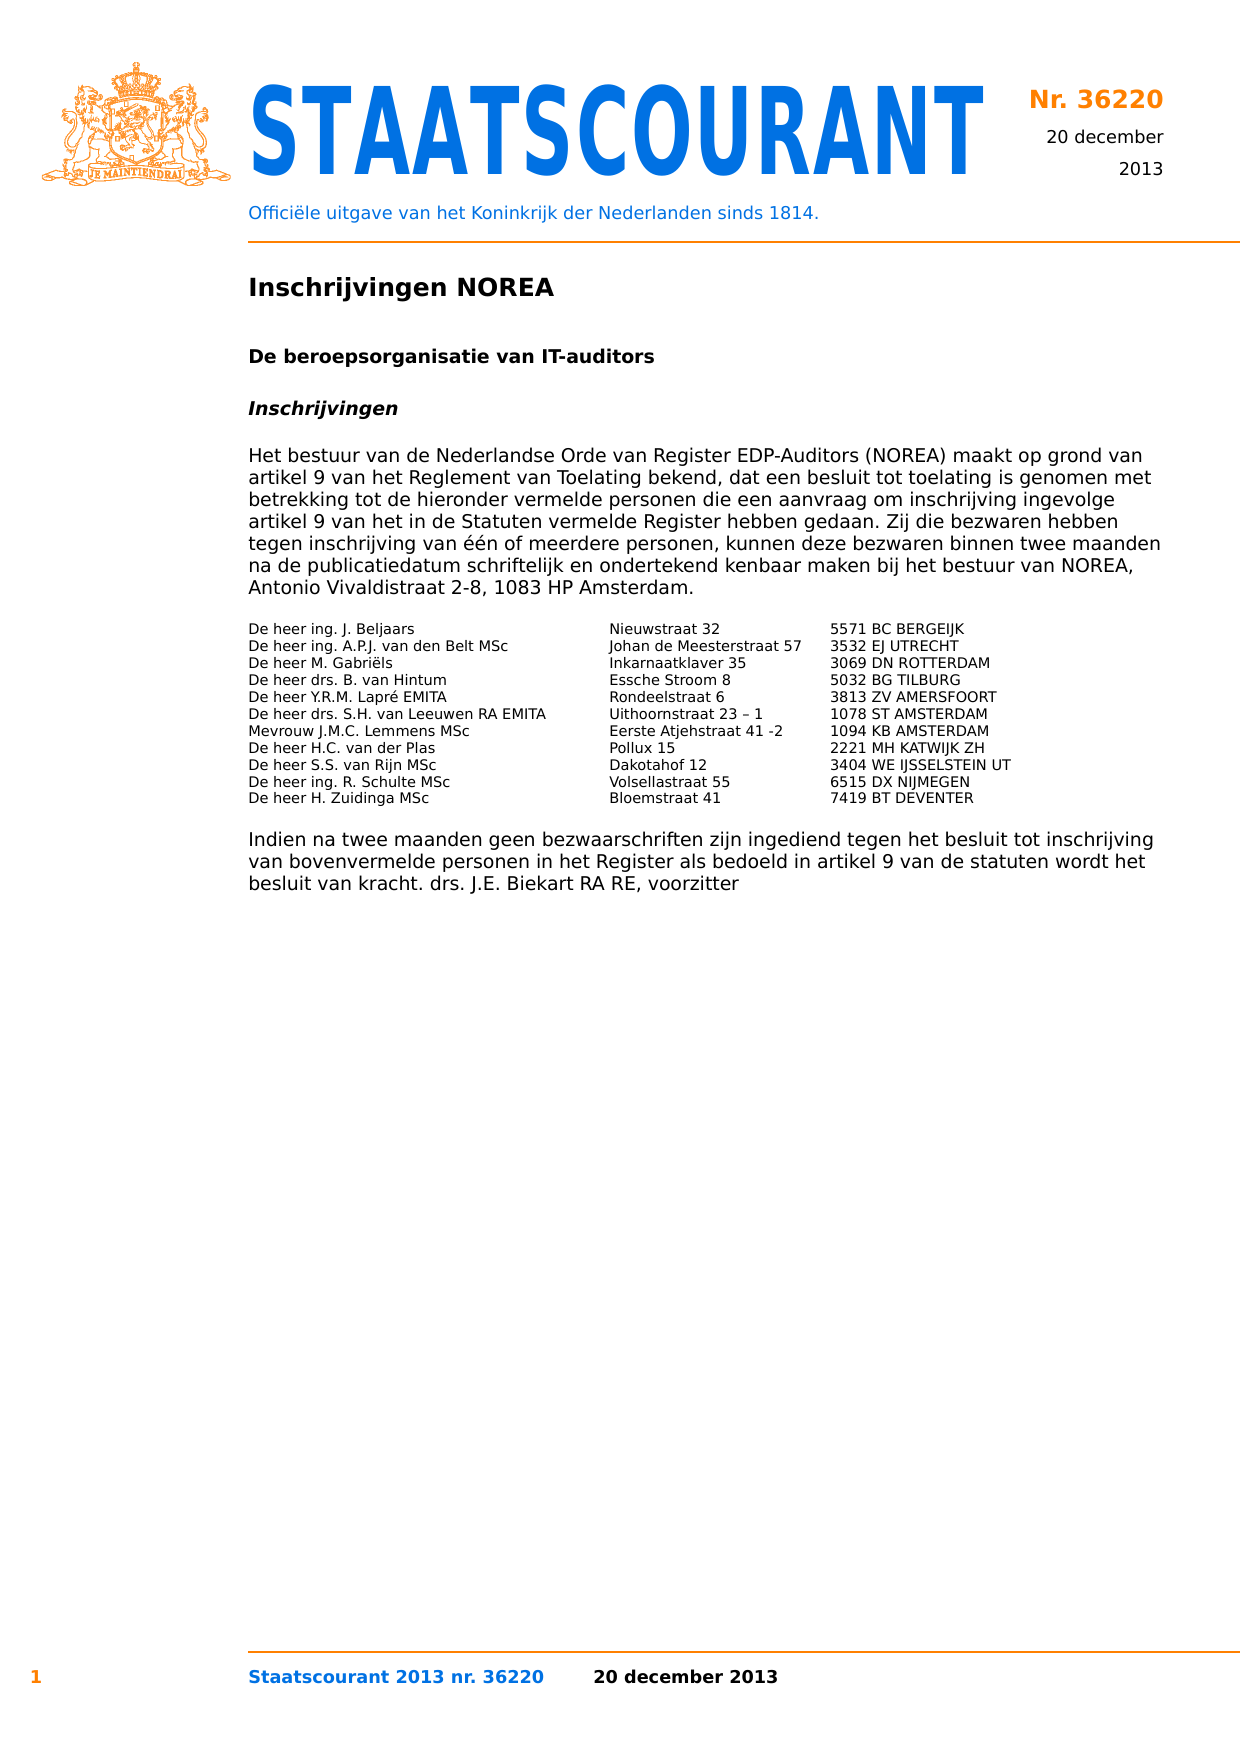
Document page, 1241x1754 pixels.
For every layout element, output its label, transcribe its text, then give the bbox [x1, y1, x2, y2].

table_cell 6515 DX NIJMEGEN [824, 774, 1163, 790]
table_cell 3813 ZV AMERSFOORT [824, 689, 1163, 706]
table_cell De heer Y.R.M. Lapré EMITA [248, 689, 603, 706]
table_cell 7419 BT DEVENTER [824, 790, 1163, 807]
table_cell De heer ing. A.P.J. van den Belt MSc [248, 638, 603, 654]
table_cell 3532 EJ UTRECHT [824, 638, 1163, 654]
table_cell Rondeelstraat 6 [603, 689, 824, 706]
table_cell De heer H. Zuidinga MSc [248, 790, 603, 807]
table_cell Mevrouw J.M.C. Lemmens MSc [248, 723, 603, 739]
table_cell De heer M. Gabriëls [248, 655, 603, 672]
text Indien na twee maanden geen bezwaarschriften zijn ingediend tegen het besluit tot inschrijving van bovenvermelde personen in het Register als bedoeld in artikel 9 van de statuten wordt het besluit van kracht. drs. J.E. Biekart RA RE, voorzitter [248, 829, 1163, 895]
table_cell Volsellastraat 55 [603, 774, 824, 790]
table_header STAATSCOURANT [248, 62, 998, 203]
table_cell Pollux 15 [603, 740, 824, 756]
table_header Nr. 36220 [998, 62, 1240, 121]
table_header Nieuwstraat 32 [603, 621, 824, 638]
table_cell 3069 DN ROTTERDAM [824, 655, 1163, 672]
table_cell Bloemstraat 41 [603, 790, 824, 807]
table_cell De heer drs. B. van Hintum [248, 672, 603, 688]
table_cell 2013 [998, 153, 1240, 203]
table_header De heer ing. J. Beljaars [248, 621, 603, 638]
table_cell De heer H.C. van der Plas [248, 740, 603, 756]
table_cell Johan de Meesterstraat 57 [603, 638, 824, 654]
table_cell De heer S.S. van Rijn MSc [248, 756, 603, 773]
table_cell 20 december [998, 121, 1240, 153]
table_cell 3404 WE IJSSELSTEIN UT [824, 756, 1163, 773]
subtitle Inschrijvingen NOREA [248, 273, 1163, 302]
table_cell De heer drs. S.H. van Leeuwen RA EMITA [248, 706, 603, 722]
table_cell Uithoornstraat 23 – 1 [603, 706, 824, 722]
table_cell Inkarnaatklaver 35 [603, 655, 824, 672]
subtitle De beroepsorganisatie van IT-auditors [248, 346, 1163, 368]
table_cell Eerste Atjehstraat 41 -2 [603, 723, 824, 739]
subtitle Inschrijvingen [248, 398, 1163, 420]
table_cell 1078 ST AMSTERDAM [824, 706, 1163, 722]
text Het bestuur van de Nederlandse Orde van Register EDP-Auditors (NOREA) maakt op grond van artikel 9 van het Reglement van Toelating bekend, dat een besluit tot toelating is genomen met betrekking tot de hieronder vermelde personen die een aanvraag om inschrijving ingevolge artikel 9 van het in de Statuten vermelde Register hebben gedaan. Zij die bezwaren hebben tegen inschrijving van één of meerdere personen, kunnen deze bezwaren binnen twee maanden na de publicatiedatum schriftelijk en ondertekend kenbaar maken bij het bestuur van NOREA, Antonio Vivaldistraat 2-8, 1083 HP Amsterdam. [248, 445, 1163, 599]
table_cell Essche Stroom 8 [603, 672, 824, 688]
table_cell Officiële uitgave van het Koninkrijk der Nederlanden sinds 1814. [248, 203, 1240, 241]
table_header [25, 62, 248, 241]
table_cell 1094 KB AMSTERDAM [824, 723, 1163, 739]
table_header 5571 BC BERGEIJK [824, 621, 1163, 638]
table_cell De heer ing. R. Schulte MSc [248, 774, 603, 790]
table_cell Dakotahof 12 [603, 756, 824, 773]
table_cell 2221 MH KATWIJK ZH [824, 740, 1163, 756]
picture [41, 62, 231, 186]
table_cell 5032 BG TILBURG [824, 672, 1163, 688]
